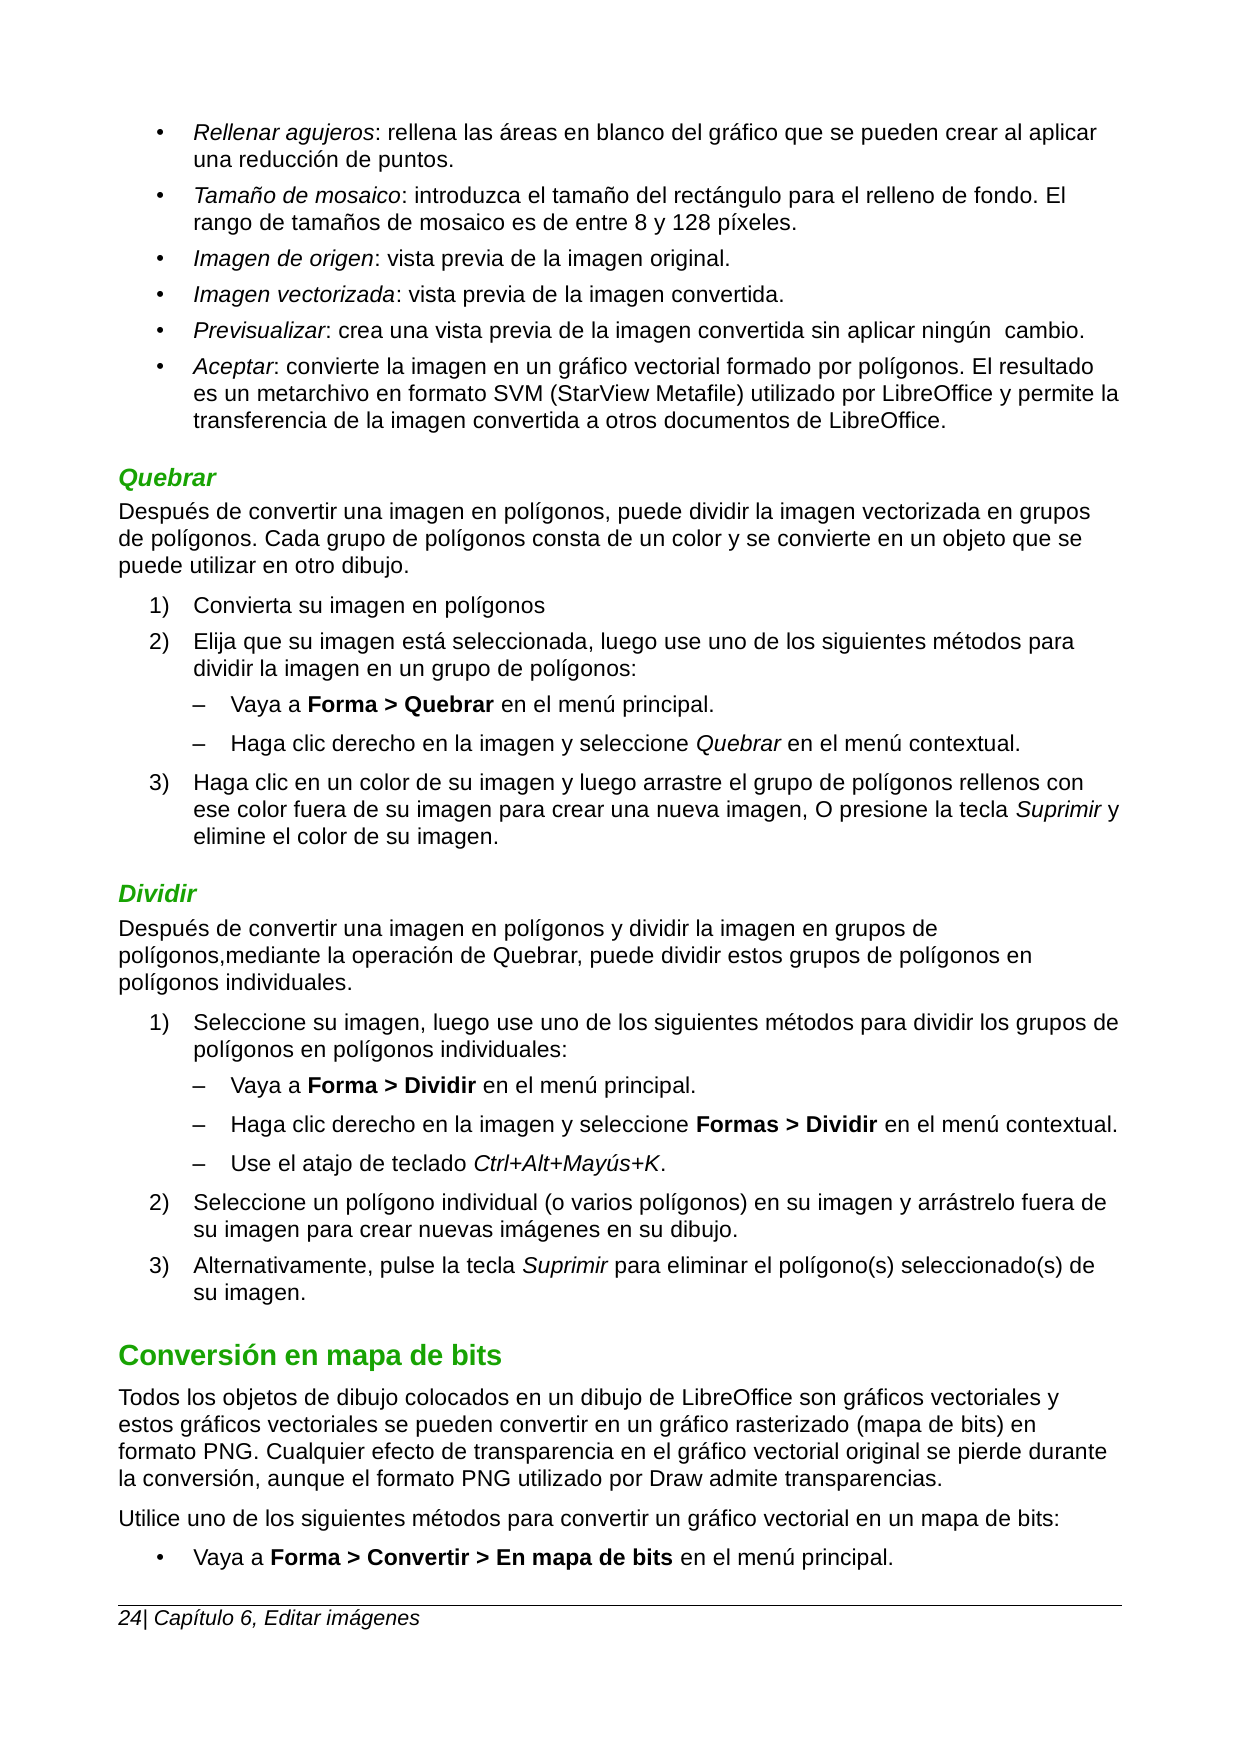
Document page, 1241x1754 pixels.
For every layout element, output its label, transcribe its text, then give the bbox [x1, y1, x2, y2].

list Haga clic en un color de su imagen y luego arrastre el grupo de polígonos rellenos con ese color fuera de su imagen para crear una nueva imagen, O presione la tecla Suprimir y elimine el color de su imagen. [169, 768, 1122, 850]
list Haga clic derecho en la imagen y seleccione Formas > Dividir en el menú contextual. [192, 1110, 1122, 1137]
list Haga clic derecho en la imagen y seleccione Quebrar en el menú contextual. [192, 729, 1122, 757]
subtitle Dividir [118, 879, 1122, 908]
text Después de convertir una imagen en polígonos, puede dividir la imagen vectorizada en grupos de polígonos. Cada grupo de polígonos consta de un color y se convierte en un objeto que se puede utilizar en otro dibujo. [118, 498, 1122, 579]
subtitle Quebrar [118, 463, 1122, 492]
list Seleccione un polígono individual (o varios polígonos) en su imagen y arrástrelo fuera de su imagen para crear nuevas imágenes en su dibujo. [169, 1188, 1122, 1242]
list Convierta su imagen en polígonos [169, 591, 1122, 618]
text Después de convertir una imagen en polígonos y dividir la imagen en grupos de polígonos,mediante la operación de Quebrar, puede dividir estos grupos de polígonos en polígonos individuales. [118, 914, 1122, 996]
list Aceptar: convierte la imagen en un gráfico vectorial formado por polígonos. El resultado es un metarchivo en formato SVM (StarView Metafile) utilizado por LibreOffice y permite la transferencia de la imagen convertida a otros documentos de LibreOffice. [156, 352, 1122, 433]
text Todos los objetos de dibujo colocados en un dibujo de LibreOffice son gráficos vectoriales y estos gráficos vectoriales se pueden convertir en un gráfico rasterizado (mapa de bits) en formato PNG. Cualquier efecto de transparencia en el gráfico vectorial original se pierde durante la conversión, aunque el formato PNG utilizado por Draw admite transparencias. [118, 1383, 1122, 1492]
list Alternativamente, pulse la tecla Suprimir para eliminar el polígono(s) seleccionado(s) de su imagen. [169, 1251, 1122, 1305]
list Tamaño de mosaico: introduzca el tamaño del rectángulo para el relleno de fondo. El rango de tamaños de mosaico es de entre 8 y 128 píxeles. [156, 181, 1122, 235]
list Vaya a Forma > Dividir en el menú principal. [192, 1071, 1122, 1098]
list Imagen de origen: vista previa de la imagen original. [156, 244, 1122, 271]
list Vaya a Forma > Quebrar en el menú principal. [192, 690, 1122, 717]
subtitle Conversión en mapa de bits [118, 1338, 1122, 1371]
list Imagen vectorizada: vista previa de la imagen convertida. [156, 280, 1122, 307]
list Rellenar agujeros: rellena las áreas en blanco del gráfico que se pueden crear al aplicar una reducción de puntos. [156, 118, 1122, 172]
list Previsualizar: crea una vista previa de la imagen convertida sin aplicar ningún cambio. [156, 316, 1122, 343]
list Use el atajo de teclado Ctrl+Alt+Mayús+K. [192, 1149, 1122, 1176]
text Utilice uno de los siguientes métodos para convertir un gráfico vectorial en un mapa de bits: [118, 1504, 1122, 1531]
list Seleccione su imagen, luego use uno de los siguientes métodos para dividir los grupos de polígonos en polígonos individuales: [169, 1008, 1122, 1062]
list Vaya a Forma > Convertir > En mapa de bits en el menú principal. [156, 1544, 1122, 1571]
list Elija que su imagen está seleccionada, luego use uno de los siguientes métodos para dividir la imagen en un grupo de polígonos: [169, 627, 1122, 682]
